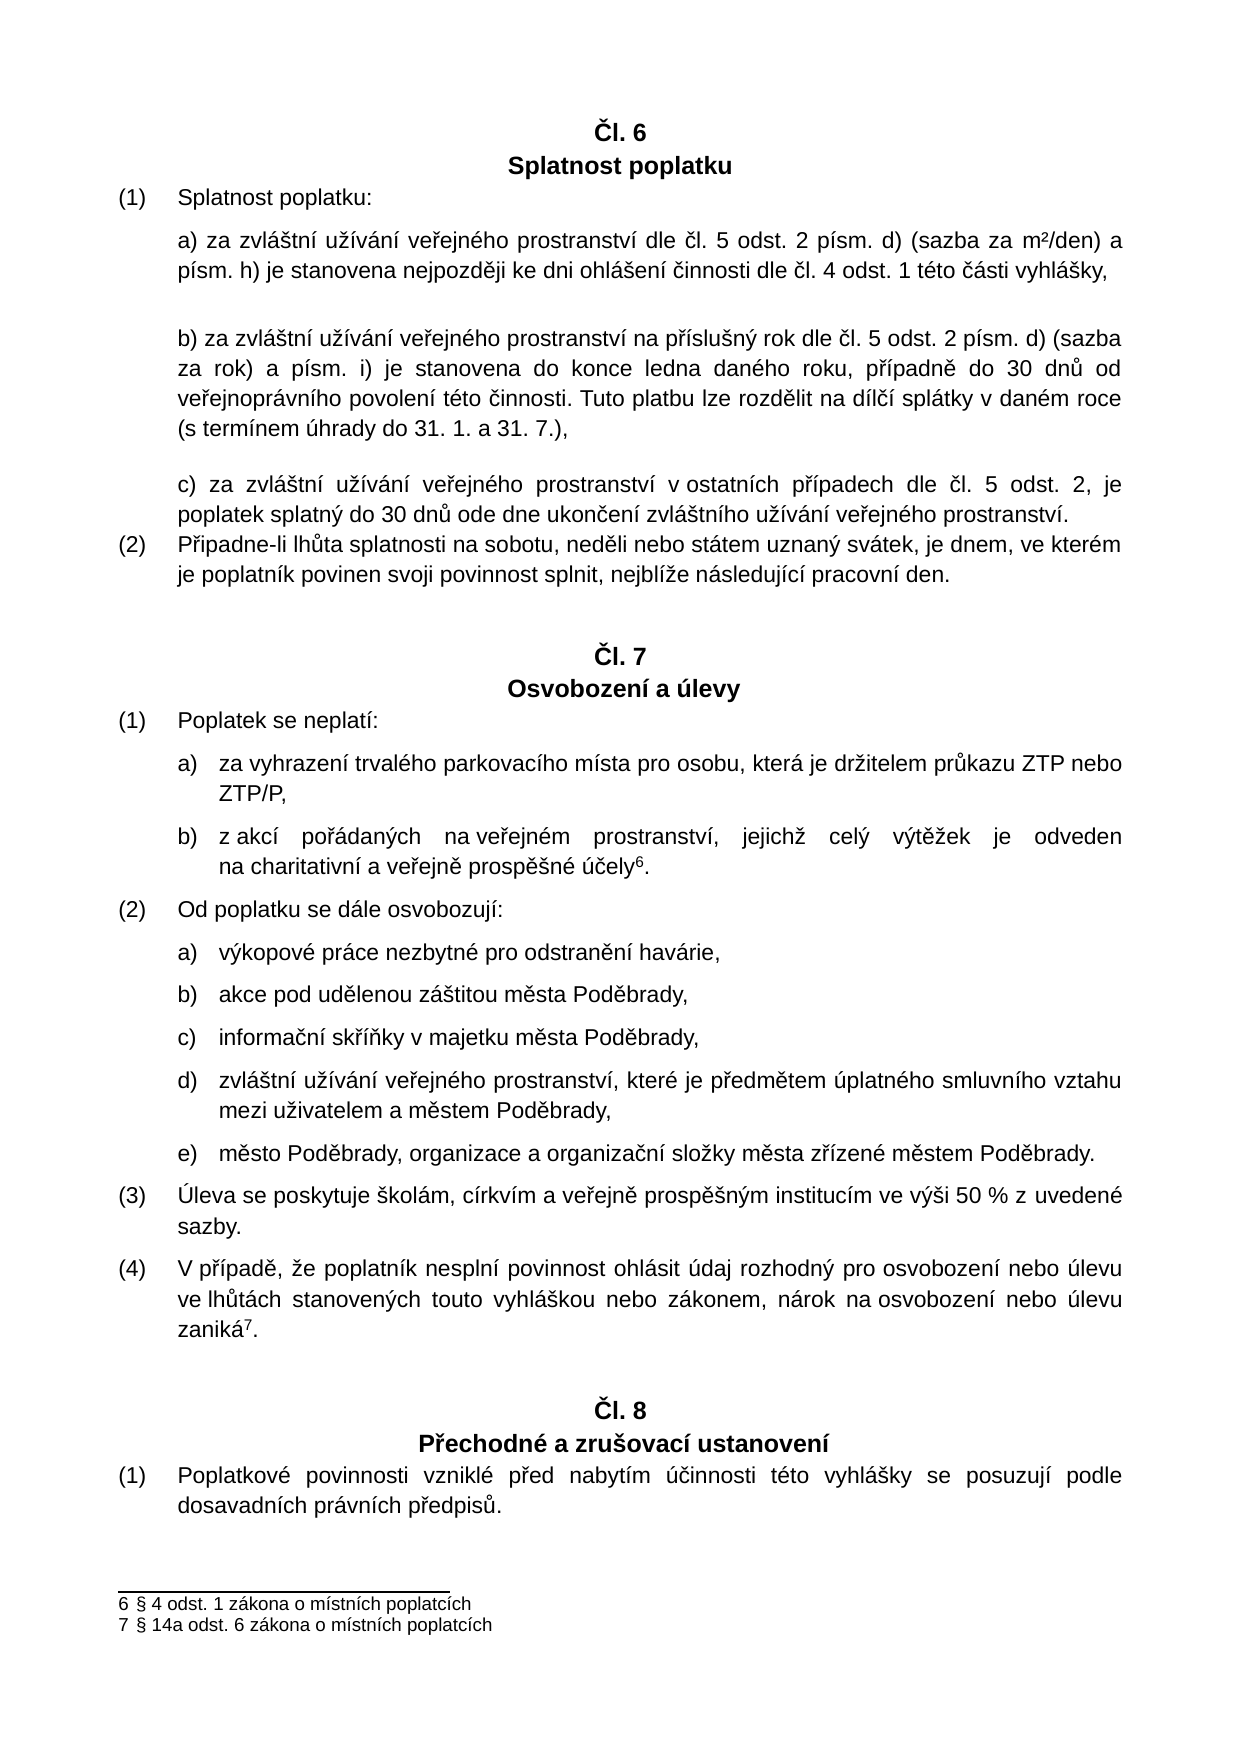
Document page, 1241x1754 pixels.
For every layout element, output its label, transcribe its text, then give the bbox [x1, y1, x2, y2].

list Poplatkové povinnosti vzniklé před nabytím účinnosti této vyhlášky se posuzují podle dosavadních právních předpisů. [118, 1462, 1122, 1519]
list informační skříňky v majetku města Poděbrady, [177, 1024, 1122, 1051]
list za vyhrazení trvalého parkovacího místa pro osobu, která je držitelem průkazu ZTP nebo ZTP/P, [177, 750, 1122, 807]
list Od poplatku se dále osvobozují: [118, 896, 1122, 922]
list z akcí pořádaných na veřejném prostranství, jejichž celý výtěžek je odveden na charitativní a veřejně prospěšné účely. [177, 823, 1122, 880]
text a) za zvláštní užívání veřejného prostranství dle čl. 5 odst. 2 písm. d) (sazba za m²/den) a písm. h) je stanovena nejpozději ke dni ohlášení činnosti dle čl. 4 odst. 1 této části vyhlášky, [177, 227, 1122, 283]
list zvláštní užívání veřejného prostranství, které je předmětem úplatného smluvního vztahu mezi uživatelem a městem Poděbrady, [177, 1067, 1122, 1123]
list V případě, že poplatník nesplní povinnost ohlásit údaj rozhodný pro osvobození nebo úlevu ve lhůtách stanovených touto vyhláškou nebo zákonem, nárok na osvobození nebo úlevu zaniká. [118, 1255, 1122, 1342]
list § 14a odst. 6 zákona o místních poplatcích [118, 1614, 1122, 1635]
list výkopové práce nezbytné pro odstranění havárie, [177, 939, 1122, 965]
list Splatnost poplatku: [118, 184, 1122, 211]
list akce pod udělenou záštitou města Poděbrady, [177, 981, 1122, 1008]
list Poplatek se neplatí: [118, 707, 1122, 734]
list město Poděbrady, organizace a organizační složky města zřízené městem Poděbrady. [177, 1140, 1122, 1166]
list Úleva se poskytuje školám, církvím a veřejně prospěšným institucím ve výši 50 % z uvedené sazby. [118, 1182, 1122, 1239]
text b) za zvláštní užívání veřejného prostranství na příslušný rok dle čl. 5 odst. 2 písm. d) (sazba za rok) a písm. i) je stanovena do konce ledna daného roku, případně do 30 dnů od veřejnoprávního povolení této činnosti. Tuto platbu lze rozdělit na dílčí splátky v daném roce (s termínem úhrady do 31. 1. a 31. 7.), [177, 325, 1122, 442]
subtitle Čl. 8 Přechodné a zrušovací ustanovení [118, 1396, 1122, 1458]
subtitle Čl. 6 Splatnost poplatku [118, 118, 1122, 180]
text c) za zvláštní užívání veřejného prostranství v ostatních případech dle čl. 5 odst. 2, je poplatek splatný do 30 dnů ode dne ukončení zvláštního užívání veřejného prostranství. [177, 471, 1122, 527]
list Připadne-li lhůta splatnosti na sobotu, neděli nebo státem uznaný svátek, je dnem, ve kterém je poplatník povinen svoji povinnost splnit, nejblíže následující pracovní den. [118, 531, 1122, 588]
list § 4 odst. 1 zákona o místních poplatcích [118, 1592, 1122, 1614]
subtitle Čl. 7 Osvobození a úlevy [118, 641, 1122, 703]
